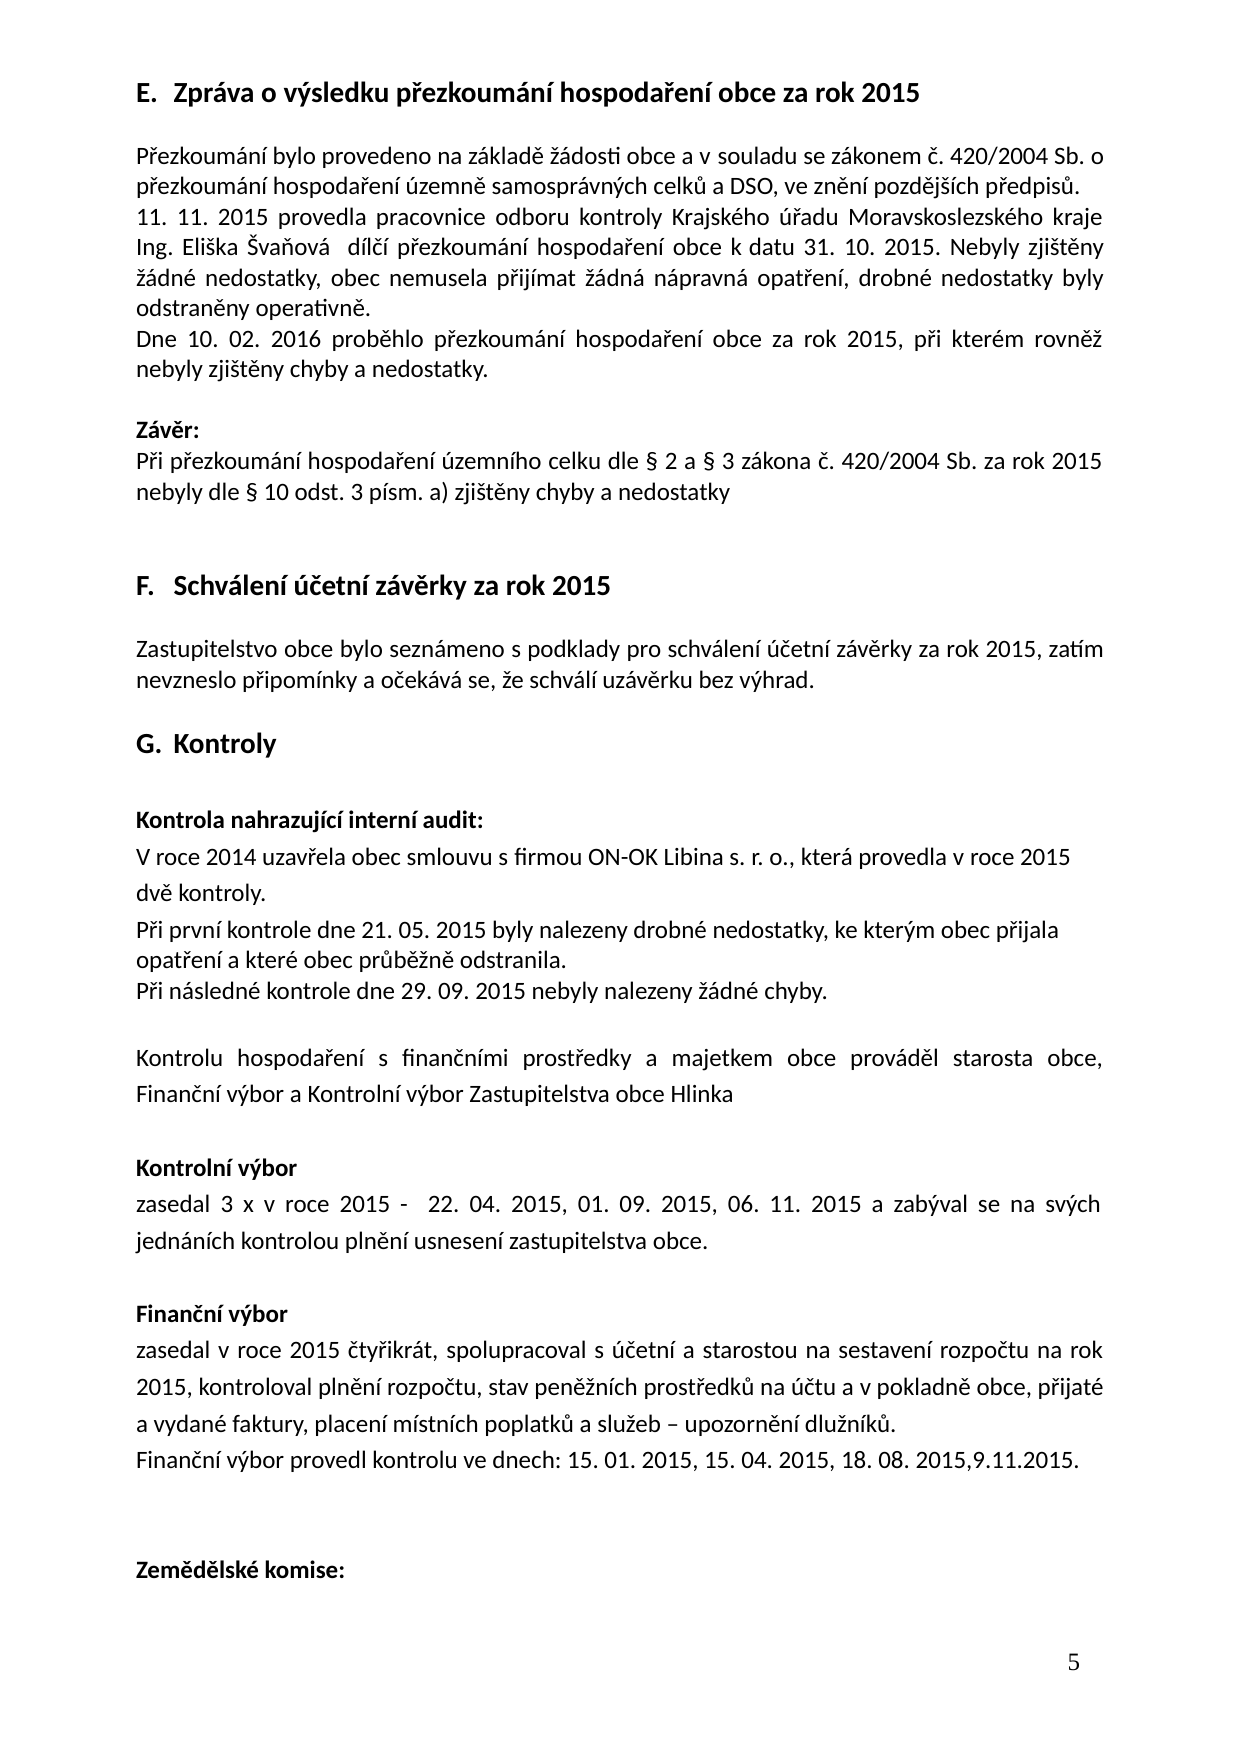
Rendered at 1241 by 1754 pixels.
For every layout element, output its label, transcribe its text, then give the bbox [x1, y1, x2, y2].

list Schválení účetní závěrky za rok 2015 [136, 567, 1104, 603]
text Při následné kontrole dne 29. 09. 2015 nebyly nalezeny žádné chyby. [136, 975, 1104, 1006]
text Kontrolní výbor [136, 1152, 1104, 1182]
text Finanční výbor provedl kontrolu ve dnech: 15. 01. 2015, 15. 04. 2015, 18. 08. 2015,9.11.2015. [136, 1444, 1104, 1475]
text Kontrola nahrazující interní audit: [136, 804, 1104, 835]
text Přezkoumání bylo provedeno na základě žádosti obce a v souladu se zákonem č. 420/2004 Sb. o přezkoumání hospodaření územně samosprávných celků a DSO, ve znění pozdějších předpisů. [136, 140, 1104, 201]
text Finanční výbor [136, 1298, 1104, 1328]
text Dne 10. 02. 2016 proběhlo přezkoumání hospodaření obce za rok 2015, při kterém rovněž nebyly zjištěny chyby a nedostatky. [136, 323, 1104, 384]
text Kontrolu hospodaření s finančními prostředky a majetkem obce prováděl starosta obce, Finanční výbor a Kontrolní výbor Zastupitelstva obce Hlinka [136, 1042, 1104, 1109]
text Při první kontrole dne 21. 05. 2015 byly nalezeny drobné nedostatky, ke kterým obec přijala opatření a které obec průběžně odstranila. [136, 914, 1104, 975]
list Kontroly [136, 725, 1104, 761]
text Zastupitelstvo obce bylo seznámeno s podklady pro schválení účetní závěrky za rok 2015, zatím nevzneslo připomínky a očekává se, že schválí uzávěrku bez výhrad. [136, 633, 1104, 694]
text V roce 2014 uzavřela obec smlouvu s firmou ON-OK Libina s. r. o., která provedla v roce 2015 dvě kontroly. [136, 841, 1104, 908]
list Zpráva o výsledku přezkoumání hospodaření obce za rok 2015 [136, 74, 1104, 109]
text zasedal v roce 2015 čtyřikrát, spolupracoval s účetní a starostou na sestavení rozpočtu na rok 2015, kontroloval plnění rozpočtu, stav peněžních prostředků na účtu a v pokladně obce, přijaté a vydané faktury, placení místních poplatků a služeb – upozornění dlužníků. [136, 1334, 1104, 1438]
text Závěr: [136, 415, 1104, 445]
text zasedal 3 x v roce 2015 - 22. 04. 2015, 01. 09. 2015, 06. 11. 2015 a zabýval se na svých jednáních kontrolou plnění usnesení zastupitelstva obce. [136, 1188, 1104, 1255]
text Zemědělské komise: [136, 1554, 1104, 1584]
text 11. 11. 2015 provedla pracovnice odboru kontroly Krajského úřadu Moravskoslezského kraje Ing. Eliška Švaňová dílčí přezkoumání hospodaření obce k datu 31. 10. 2015. Nebyly zjištěny žádné nedostatky, obec nemusela přijímat žádná nápravná opatření, drobné nedostatky byly odstraněny operativně. [136, 201, 1104, 323]
text Při přezkoumání hospodaření územního celku dle § 2 a § 3 zákona č. 420/2004 Sb. za rok 2015 nebyly dle § 10 odst. 3 písm. a) zjištěny chyby a nedostatky [136, 445, 1104, 506]
